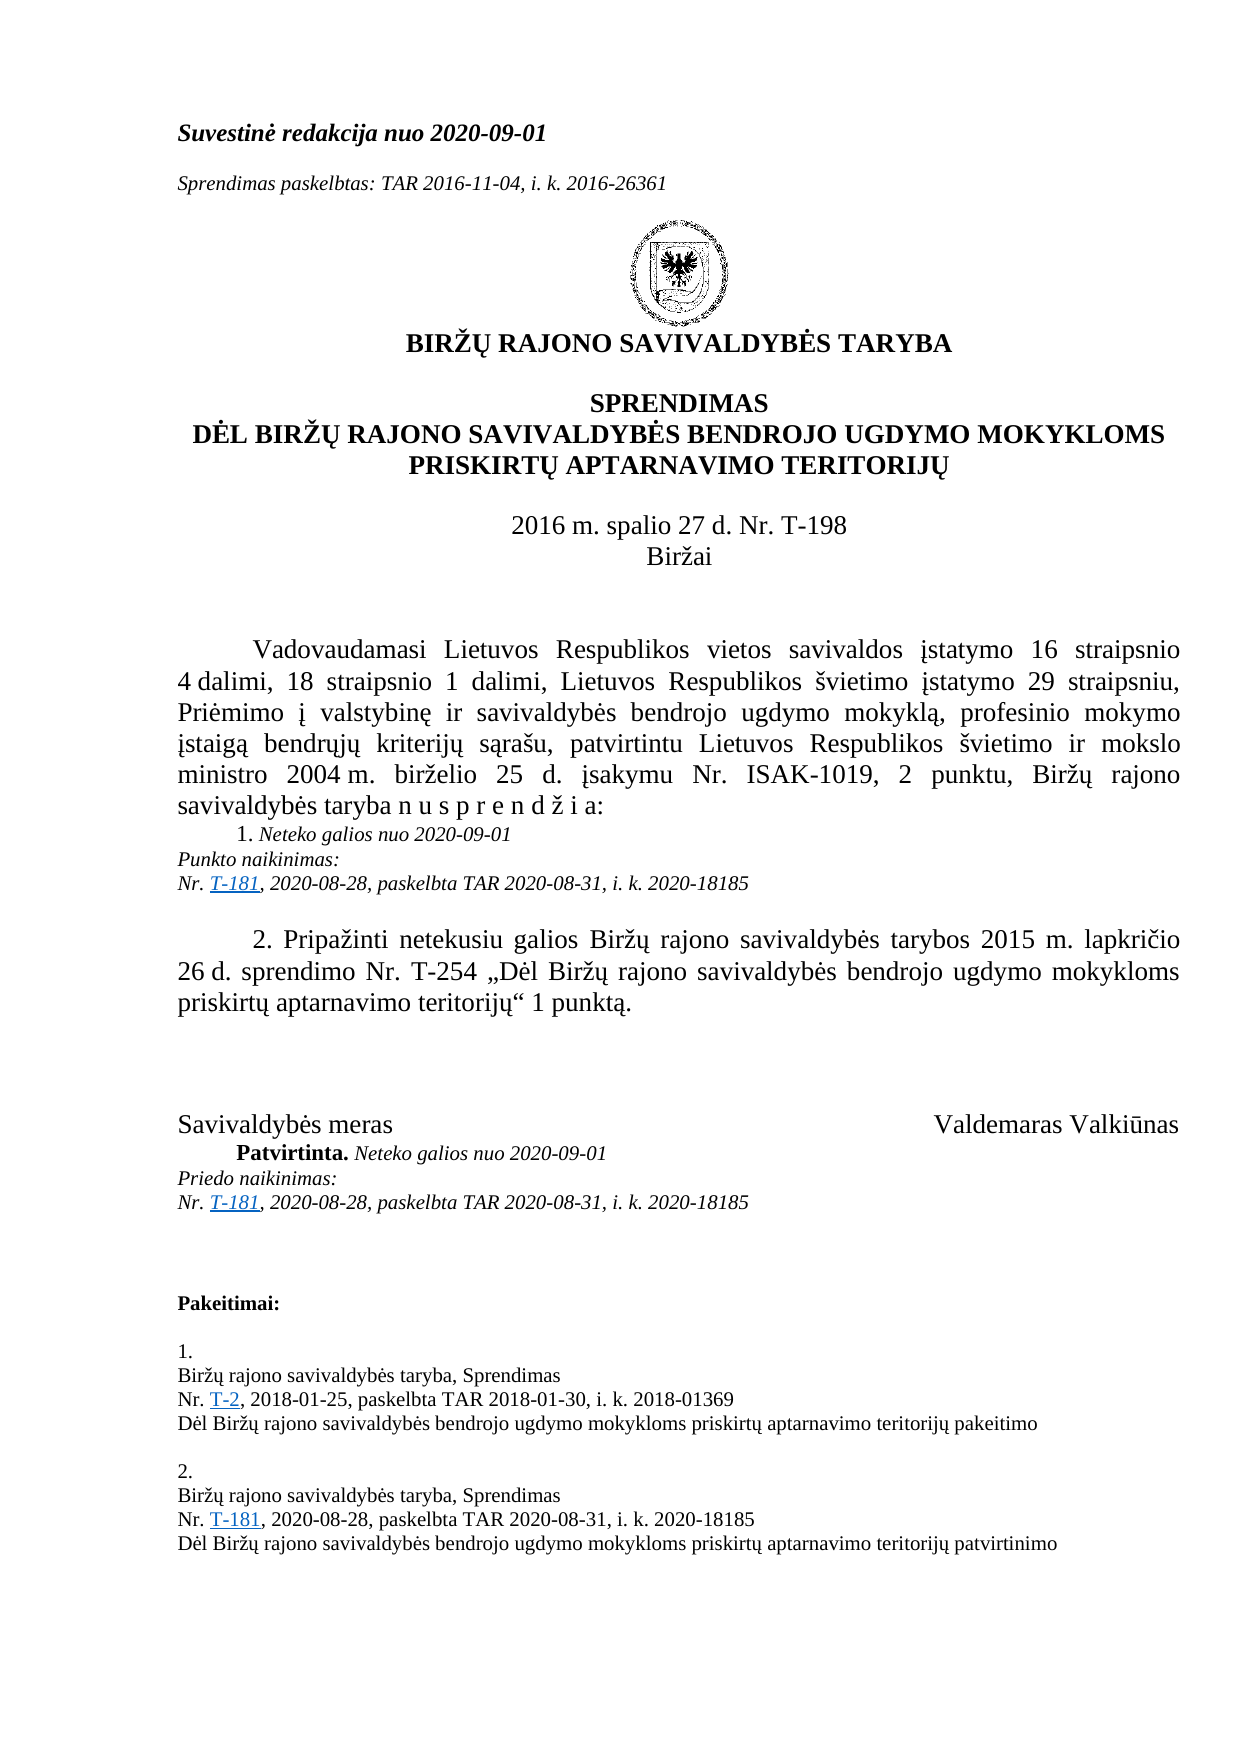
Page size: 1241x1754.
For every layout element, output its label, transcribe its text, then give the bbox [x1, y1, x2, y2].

text Pakeitimai: [177, 1291, 1181, 1314]
text Patvirtinta. Neteko galios nuo 2020-09-01 [177, 1139, 1181, 1166]
text Savivaldybės meras Valdemaras Valkiūnas [177, 1108, 1181, 1139]
text Biržai [177, 540, 1181, 571]
text Suvestinė redakcija nuo 2020-09-01 [177, 118, 1181, 147]
text 2. [177, 1459, 1181, 1483]
text Nr. T-2, 2018-01-25, paskelbta TAR 2018-01-30, i. k. 2018-01369 [177, 1387, 1181, 1411]
text Dėl Biržų rajono savivaldybės bendrojo ugdymo mokykloms priskirtų aptarnavimo teritorijų patvirtinimo [177, 1531, 1181, 1555]
text 1. Neteko galios nuo 2020-09-01 [177, 820, 1181, 847]
text Punkto naikinimas: [177, 847, 1181, 871]
text Nr. T-181, 2020-08-28, paskelbta TAR 2020-08-31, i. k. 2020-18185 [177, 1507, 1181, 1531]
text Biržų rajono savivaldybės taryba, Sprendimas [177, 1363, 1181, 1387]
text 2. Pripažinti netekusiu galios Biržų rajono savivaldybės tarybos 2015 m. lapkričio 26 d. sprendimo Nr. T-254 „Dėl Biržų rajono savivaldybės bendrojo ugdymo mokykloms priskirtų aptarnavimo teritorijų“ 1 punktą. [177, 923, 1181, 1017]
text DĖL BIRŽŲ RAJONO SAVIVALDYBĖS BENDROJO UGDYMO MOKYKLOMS PRISKIRTŲ APTARNAVIMO TERITORIJŲ [177, 418, 1181, 480]
text Dėl Biržų rajono savivaldybės bendrojo ugdymo mokykloms priskirtų aptarnavimo teritorijų pakeitimo [177, 1411, 1181, 1435]
text Priedo naikinimas: [177, 1166, 1181, 1189]
text Nr. T-181, 2020-08-28, paskelbta TAR 2020-08-31, i. k. 2020-18185 [177, 871, 1181, 895]
text BIRŽŲ RAJONO SAVIVALDYBĖS TARYBA [177, 327, 1181, 358]
text Nr. T-181, 2020-08-28, paskelbta TAR 2020-08-31, i. k. 2020-18185 [177, 1189, 1181, 1214]
text Vadovaudamasi Lietuvos Respublikos vietos savivaldos įstatymo 16 straipsnio 4 dalimi, 18 straipsnio 1 dalimi, Lietuvos Respublikos švietimo įstatymo 29 straipsniu, Priėmimo į valstybinę ir savivaldybės bendrojo ugdymo mokyklą, profesinio mokymo įstaigą bendrųjų kriterijų sąrašu, patvirtintu Lietuvos Respublikos švietimo ir mokslo ministro 2004 m. birželio 25 d. įsakymu Nr. ISAK-1019, 2 punktu, Biržų rajono savivaldybės taryba n u s p r e n d ž i a: [177, 633, 1181, 820]
text 2016 m. spalio 27 d. Nr. T-198 [177, 509, 1181, 540]
text Sprendimas paskelbtas: TAR 2016-11-04, i. k. 2016-26361 [177, 171, 1181, 195]
text SPRENDIMAS [177, 387, 1181, 418]
text Biržų rajono savivaldybės taryba, Sprendimas [177, 1483, 1181, 1507]
text 1. [177, 1339, 1181, 1363]
